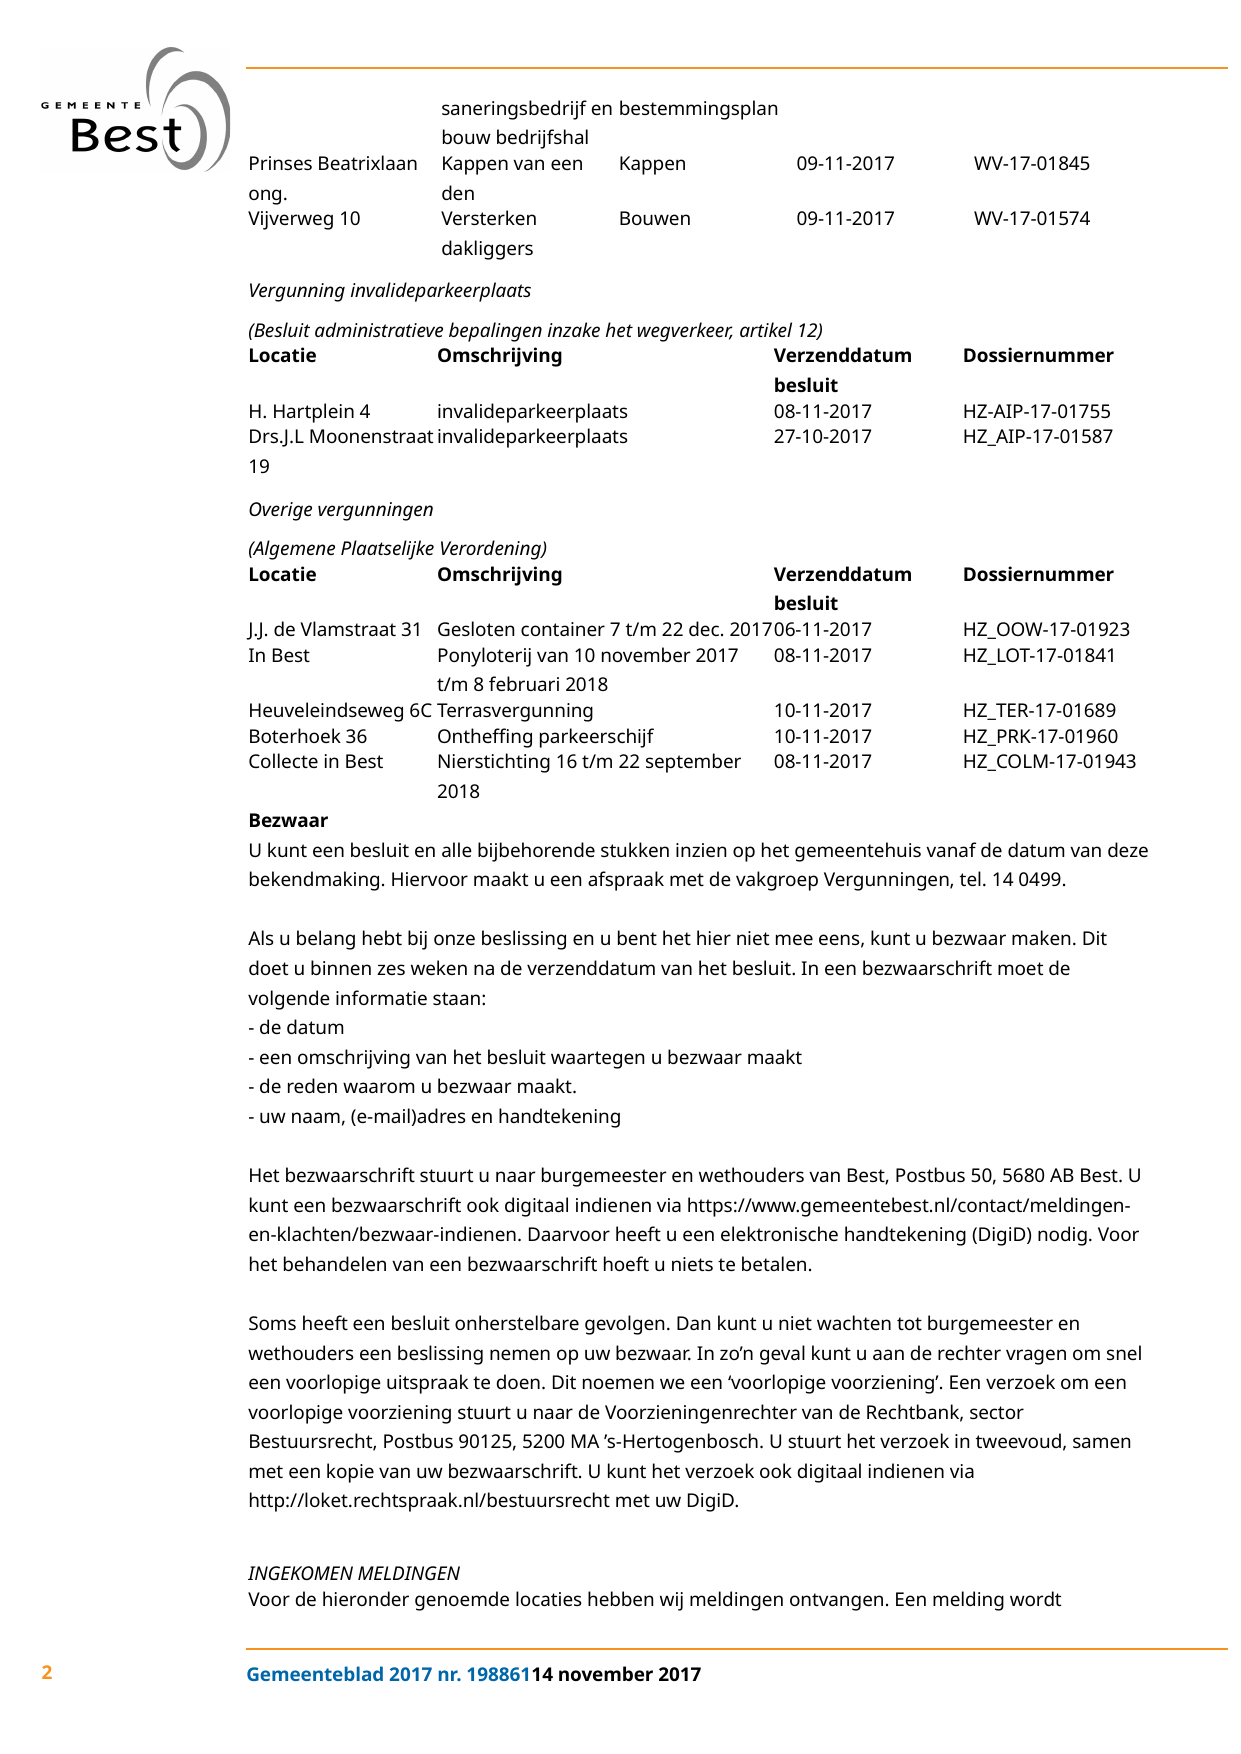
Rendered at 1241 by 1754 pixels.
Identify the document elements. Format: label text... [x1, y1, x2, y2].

table_cell HZ_LOT-17-01841 [963, 642, 1152, 697]
table_cell [248, 95, 441, 150]
table_cell bestemmingsplan [619, 95, 796, 150]
table_header Locatie [248, 561, 437, 616]
table_cell Gesloten container 7 t/m 22 dec. 2017 [437, 616, 774, 642]
table_cell HZ_COLM-17-01943 [963, 749, 1152, 804]
table_cell Heuveleindseweg 6C [248, 697, 437, 723]
table_cell 08-11-2017 [774, 398, 963, 424]
table_cell WV-17-01574 [974, 205, 1152, 261]
table_cell invalideparkeerplaats [437, 424, 774, 479]
table_cell invalideparkeerplaats [437, 398, 774, 424]
table_cell 10-11-2017 [774, 723, 963, 749]
text INGEKOMEN MELDINGEN [248, 1560, 1152, 1586]
text Het bezwaarschrift stuurt u naar burgemeester en wethouders van Best, Postbus 50, 5680 AB Best. U kunt een bezwaarschrift ook digitaal indienen via https://www.gemeentebest.nl/contact/meldingen-en-klachten/bezwaar-indienen. Daarvoor heeft u een elektronische handtekening (DigiD) nodig. Voor het behandelen van een bezwaarschrift hoeft u niets te betalen. [248, 1162, 1152, 1277]
table_cell 09-11-2017 [796, 150, 974, 205]
table_cell Boterhoek 36 [248, 723, 437, 749]
table_cell [974, 95, 1152, 150]
table_cell HZ_TER-17-01689 [963, 697, 1152, 723]
text (Algemene Plaatselijke Verordening) [248, 535, 1152, 561]
table_cell HZ_OOW-17-01923 [963, 616, 1152, 642]
text Als u belang hebt bij onze beslissing en u bent het hier niet mee eens, kunt u bezwaar maken. Dit doet u binnen zes weken na de verzenddatum van het besluit. In een bezwaarschrift moet de volgende informatie staan: [248, 926, 1152, 1010]
table_cell Collecte in Best [248, 749, 437, 804]
text - een omschrijving van het besluit waartegen u bezwaar maakt [248, 1044, 1152, 1069]
table_cell 08-11-2017 [774, 749, 963, 804]
text Bezwaar [248, 807, 1152, 833]
table_cell Vijverweg 10 [248, 205, 441, 261]
text Vergunning invalideparkeerplaats [248, 277, 1152, 303]
table_cell Nierstichting 16 t/m 22 september 2018 [437, 749, 774, 804]
table_cell HZ_PRK-17-01960 [963, 723, 1152, 749]
table_cell 09-11-2017 [796, 205, 974, 261]
table_cell 10-11-2017 [774, 697, 963, 723]
table_cell Terrasvergunning [437, 697, 774, 723]
table_cell In Best [248, 642, 437, 697]
table_cell H. Hartplein 4 [248, 398, 437, 424]
table_cell saneringsbedrijf en bouw bedrijfshal [441, 95, 619, 150]
text Voor de hieronder genoemde locaties hebben wij meldingen ontvangen. Een melding wordt [248, 1586, 1152, 1612]
text Soms heeft een besluit onherstelbare gevolgen. Dan kunt u niet wachten tot burgemeester en wethouders een beslissing nemen op uw bezwaar. In zo’n geval kunt u aan de rechter vragen om snel een voorlopige uitspraak te doen. Dit noemen we een ‘voorlopige voorziening’. Een verzoek om een voorlopige voorziening stuurt u naar de Voorzieningenrechter van de Rechtbank, sector Bestuursrecht, Postbus 90125, 5200 MA ’s-Hertogenbosch. U stuurt het verzoek in tweevoud, samen met een kopie van uw bezwaarschrift. U kunt het verzoek ook digitaal indienen via http://loket.rechtspraak.nl/bestuursrecht met uw DigiD. [248, 1310, 1152, 1513]
table_cell Kappen van een den [441, 150, 619, 205]
table_cell 27-10-2017 [774, 424, 963, 479]
table_cell Ontheffing parkeerschijf [437, 723, 774, 749]
text Overige vergunningen [248, 496, 1152, 521]
table_cell J.J. de Vlamstraat 31 [248, 616, 437, 642]
table_cell Versterken dakliggers [441, 205, 619, 261]
table_cell Drs.J.L Moonenstraat 19 [248, 424, 437, 479]
table_cell Prinses Beatrixlaan ong. [248, 150, 441, 205]
table_cell Ponyloterij van 10 november 2017 t/m 8 februari 2018 [437, 642, 774, 697]
table_header Verzenddatum besluit [774, 561, 963, 616]
table_cell 08-11-2017 [774, 642, 963, 697]
table_cell Kappen [619, 150, 796, 205]
table_header Omschrijving [437, 561, 774, 616]
table_header Dossiernummer [963, 343, 1152, 398]
table_header Verzenddatum besluit [774, 343, 963, 398]
table_cell HZ-AIP-17-01755 [963, 398, 1152, 424]
table_header Locatie [248, 343, 437, 398]
text - de reden waarom u bezwaar maakt. [248, 1073, 1152, 1099]
table_header Omschrijving [437, 343, 774, 398]
table_cell 06-11-2017 [774, 616, 963, 642]
table_cell WV-17-01845 [974, 150, 1152, 205]
text - de datum [248, 1014, 1152, 1040]
table_header Dossiernummer [963, 561, 1152, 616]
table_cell HZ_AIP-17-01587 [963, 424, 1152, 479]
text (Besluit administratieve bepalingen inzake het wegverkeer, artikel 12) [248, 317, 1152, 342]
picture [41, 47, 231, 172]
text U kunt een besluit en alle bijbehorende stukken inzien op het gemeentehuis vanaf de datum van deze bekendmaking. Hiervoor maakt u een afspraak met de vakgroep Vergunningen, tel. 14 0499. [248, 837, 1152, 892]
table_cell Bouwen [619, 205, 796, 261]
text - uw naam, (e-mail)adres en handtekening [248, 1103, 1152, 1129]
table_cell [796, 95, 974, 150]
